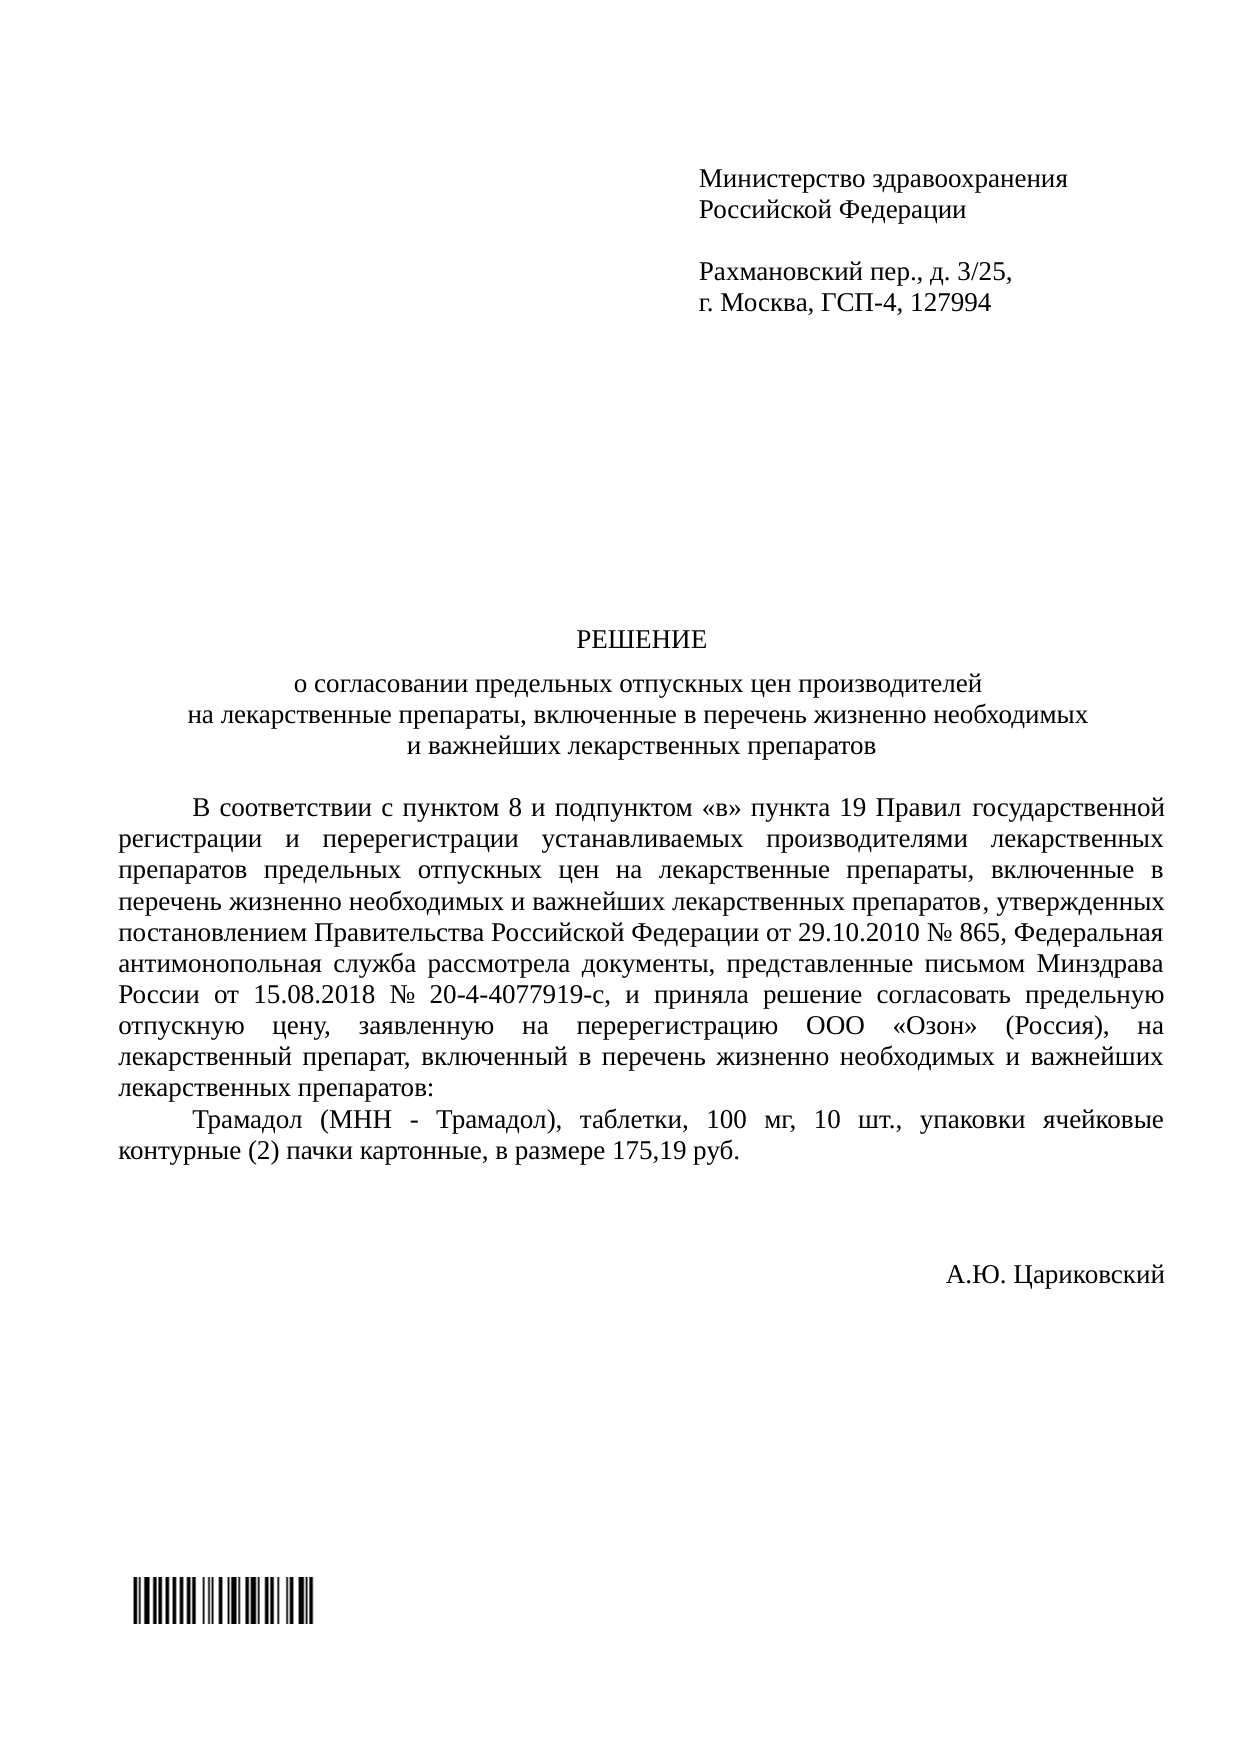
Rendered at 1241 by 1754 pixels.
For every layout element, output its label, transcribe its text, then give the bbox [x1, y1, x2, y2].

text г. Москва, ГСП-4, 127994 [699, 286, 1165, 317]
text Рахмановский пер., д. 3/25, [699, 255, 1165, 286]
text РЕШЕНИЕ [118, 623, 1165, 654]
text на лекарственные препараты, включенные в перечень жизненно необходимых [118, 698, 1165, 729]
text А.Ю. Цариковский [118, 1258, 1165, 1289]
text о согласовании предельных отпускных цен производителей [118, 667, 1165, 698]
text Министерство здравоохранения [699, 162, 1165, 193]
text В соответствии с пунктом 8 и подпунктом «в» пункта 19 Правил государственной регистрации и перерегистрации устанавливаемых производителями лекарственных препаратов предельных отпускных цен на лекарственные препараты, включенные в перечень жизненно необходимых и важнейших лекарственных препаратов, утвержденных постановлением Правительства Российской Федерации от 29.10.2010 № 865, Федеральная антимонопольная служба рассмотрела документы, представленные письмом Минздрава России от 15.08.2018 № 20-4-4077919-с, и приняла решение согласовать предельную отпускную цену, заявленную на перерегистрацию ООО «Озон» (Россия), на лекарственный препарат, включенный в перечень жизненно необходимых и важнейших лекарственных препаратов: [118, 791, 1165, 1103]
text Российской Федерации [699, 193, 1165, 224]
text Трамадол (МНН - Трамадол), таблетки, 100 мг, 10 шт., упаковки ячейковые контурные (2) пачки картонные, в размере 175,19 руб. [118, 1103, 1165, 1165]
picture [118, 1577, 331, 1624]
text и важнейших лекарственных препаратов [118, 729, 1165, 760]
